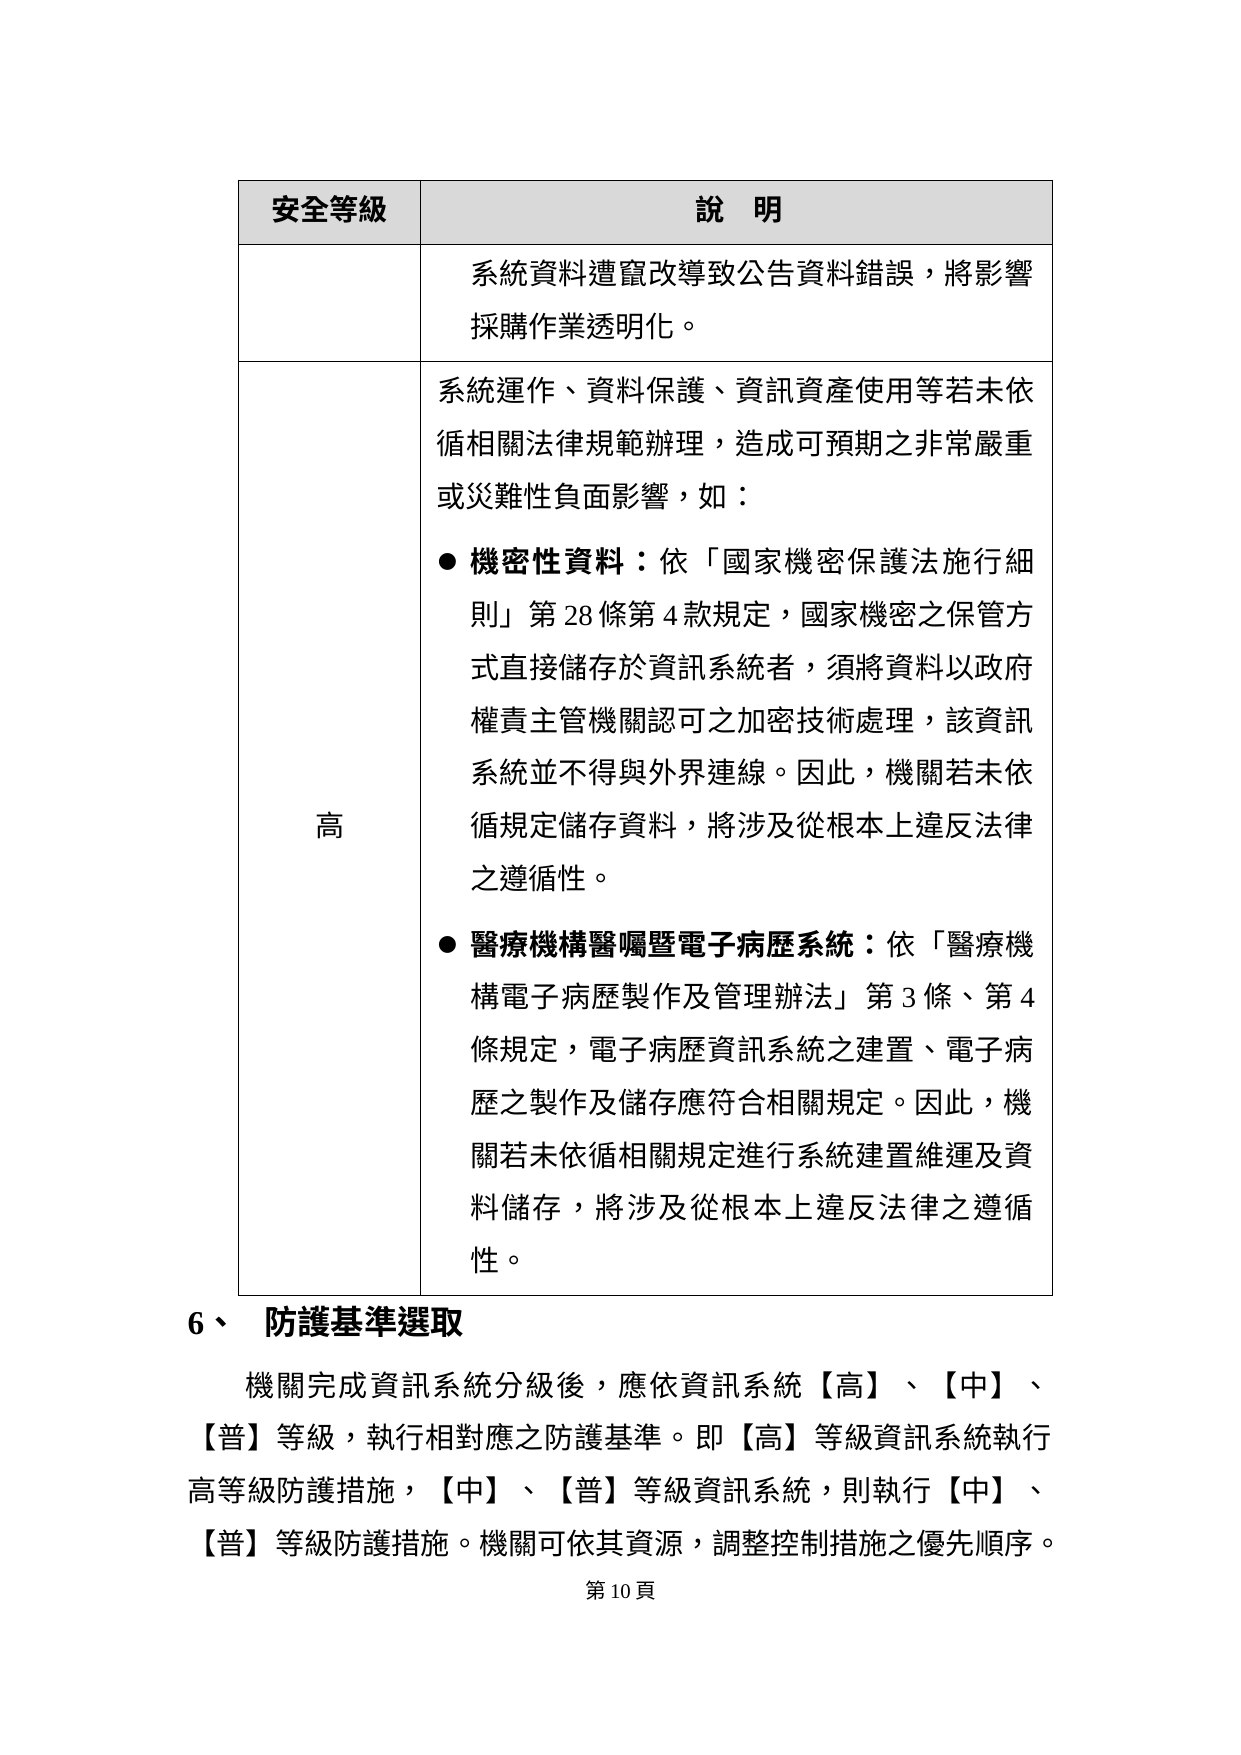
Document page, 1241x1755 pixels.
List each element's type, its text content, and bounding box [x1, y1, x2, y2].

table_cell 系統資料遭竄改導致公告資料錯誤，將影響採購作業透明化。 [421, 245, 1052, 361]
table_cell 高 [239, 362, 420, 1295]
table_cell [239, 245, 420, 361]
subtitle 防護基準選取 [187, 1296, 1053, 1344]
text 機關完成資訊系統分級後，應依資訊系統【高】、【中】、【普】等級，執行相對應之防護基準。即【高】等級資訊系統執行高等級防護措施，【中】、【普】等級資訊系統，則執行【中】、【普】等級防護措施。機關可依其資源，調整控制措施之優先順序。 [187, 1362, 1053, 1563]
table_header 說 明 [421, 181, 1052, 244]
table_cell 系統運作、資料保護、資訊資產使用等若未依循相關法律規範辦理，造成可預期之非常嚴重或災難性負面影響，如： 機密性資料：依「國家機密保護法施行細則」第28條第4款規定，國家機密之保管方式直接儲存於資訊系統者，須將資料以政府權責主管機關認可之加密技術處理，該資訊系統並不得與外界連線。因此，機關若未依循規定儲存資料，將涉及從根本上違反法律之遵循性。 醫療機構醫囑暨電子病歷系統：依「醫療機構電子病歷製作及管理辦法」第3條、第4條規定，電子病歷資訊系統之建置、電子病歷之製作及儲存應符合相關規定。因此，機關若未依循相關規定進行系統建置維運及資料儲存，將涉及從根本上違反法律之遵循性。 [421, 362, 1052, 1295]
table_header 安全等級 [239, 181, 420, 244]
